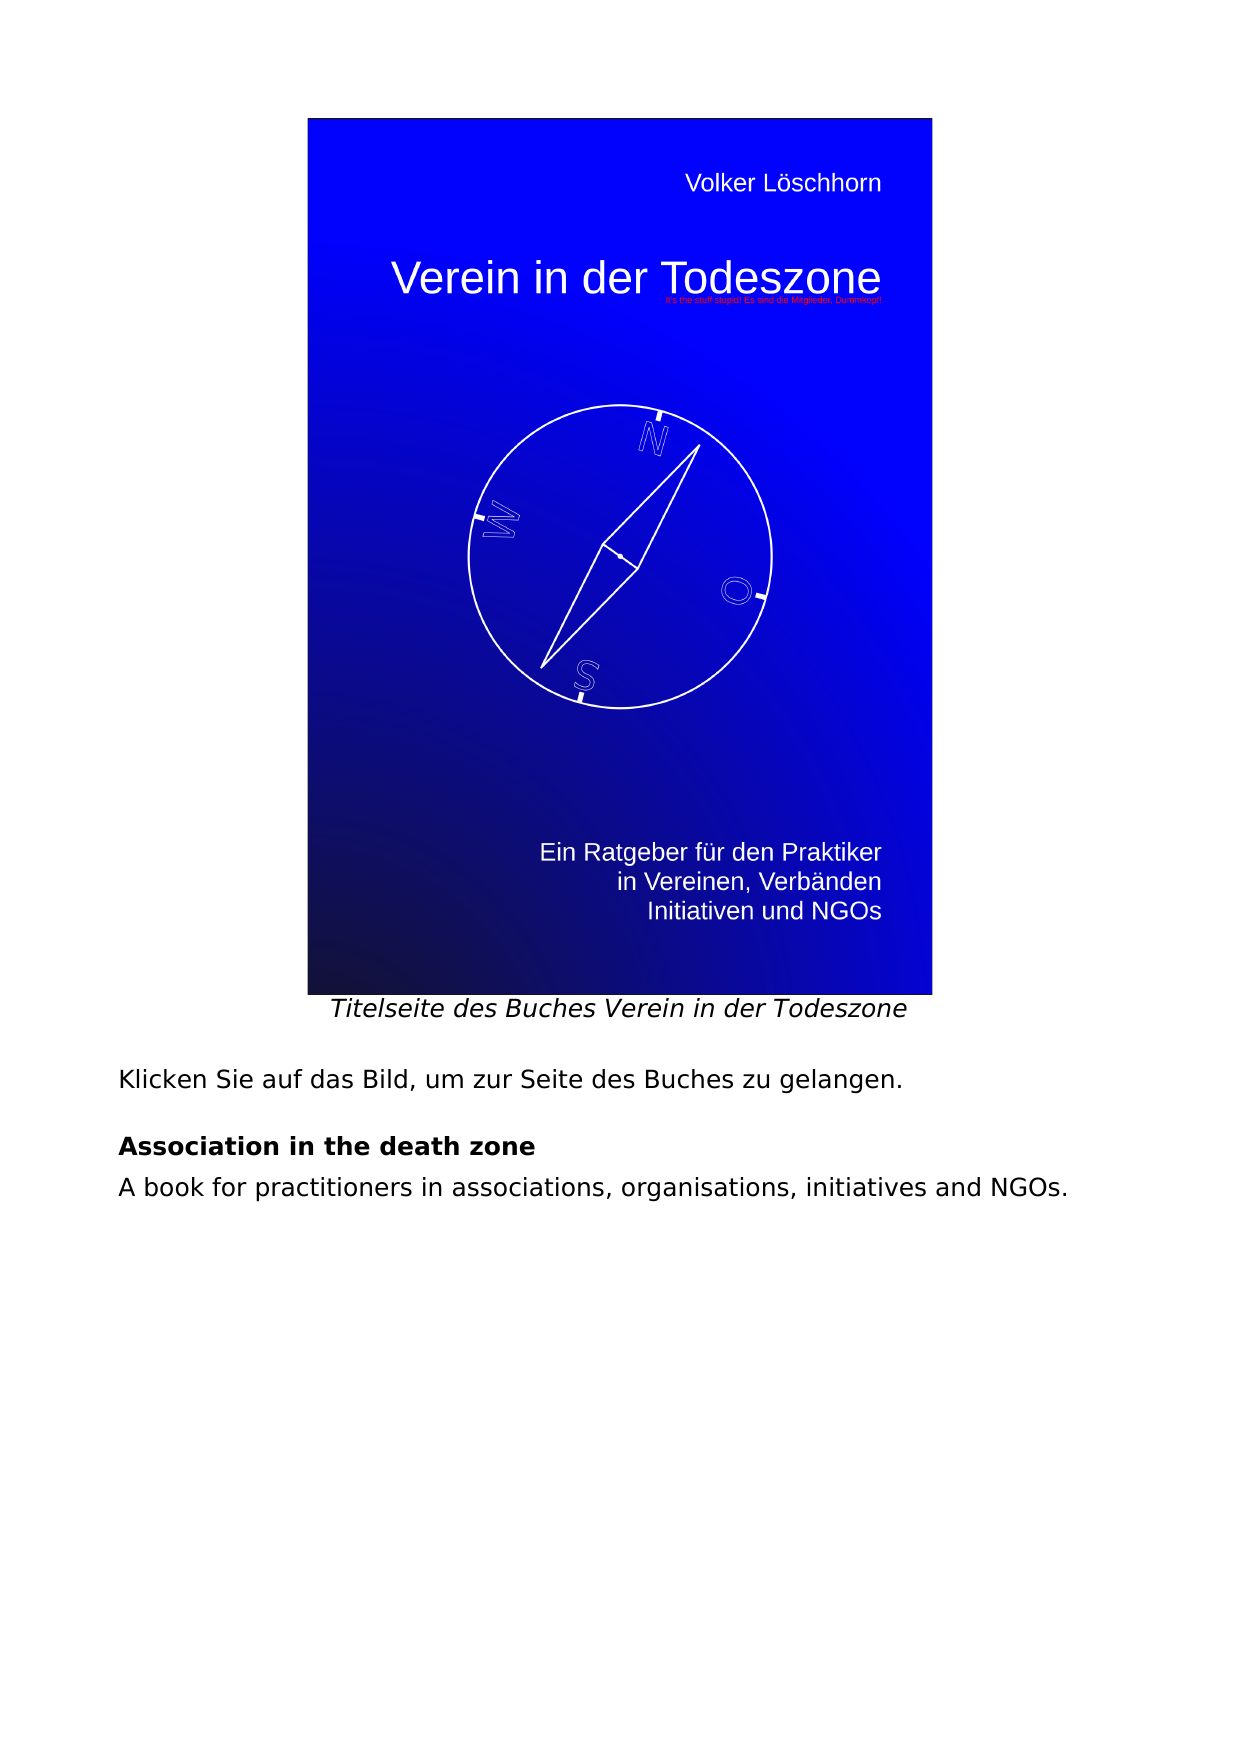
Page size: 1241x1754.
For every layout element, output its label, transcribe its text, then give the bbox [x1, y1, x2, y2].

text Klicken Sie auf das Bild, um zur Seite des Buches zu gelangen. [118, 1065, 1122, 1094]
text Titelseite des Buches Verein in der Todeszone [308, 995, 933, 1023]
subtitle Association in the death zone [118, 1132, 1122, 1161]
text A book for practitioners in associations, organisations, initiatives and NGOs. [118, 1173, 1122, 1203]
picture [307, 118, 933, 995]
